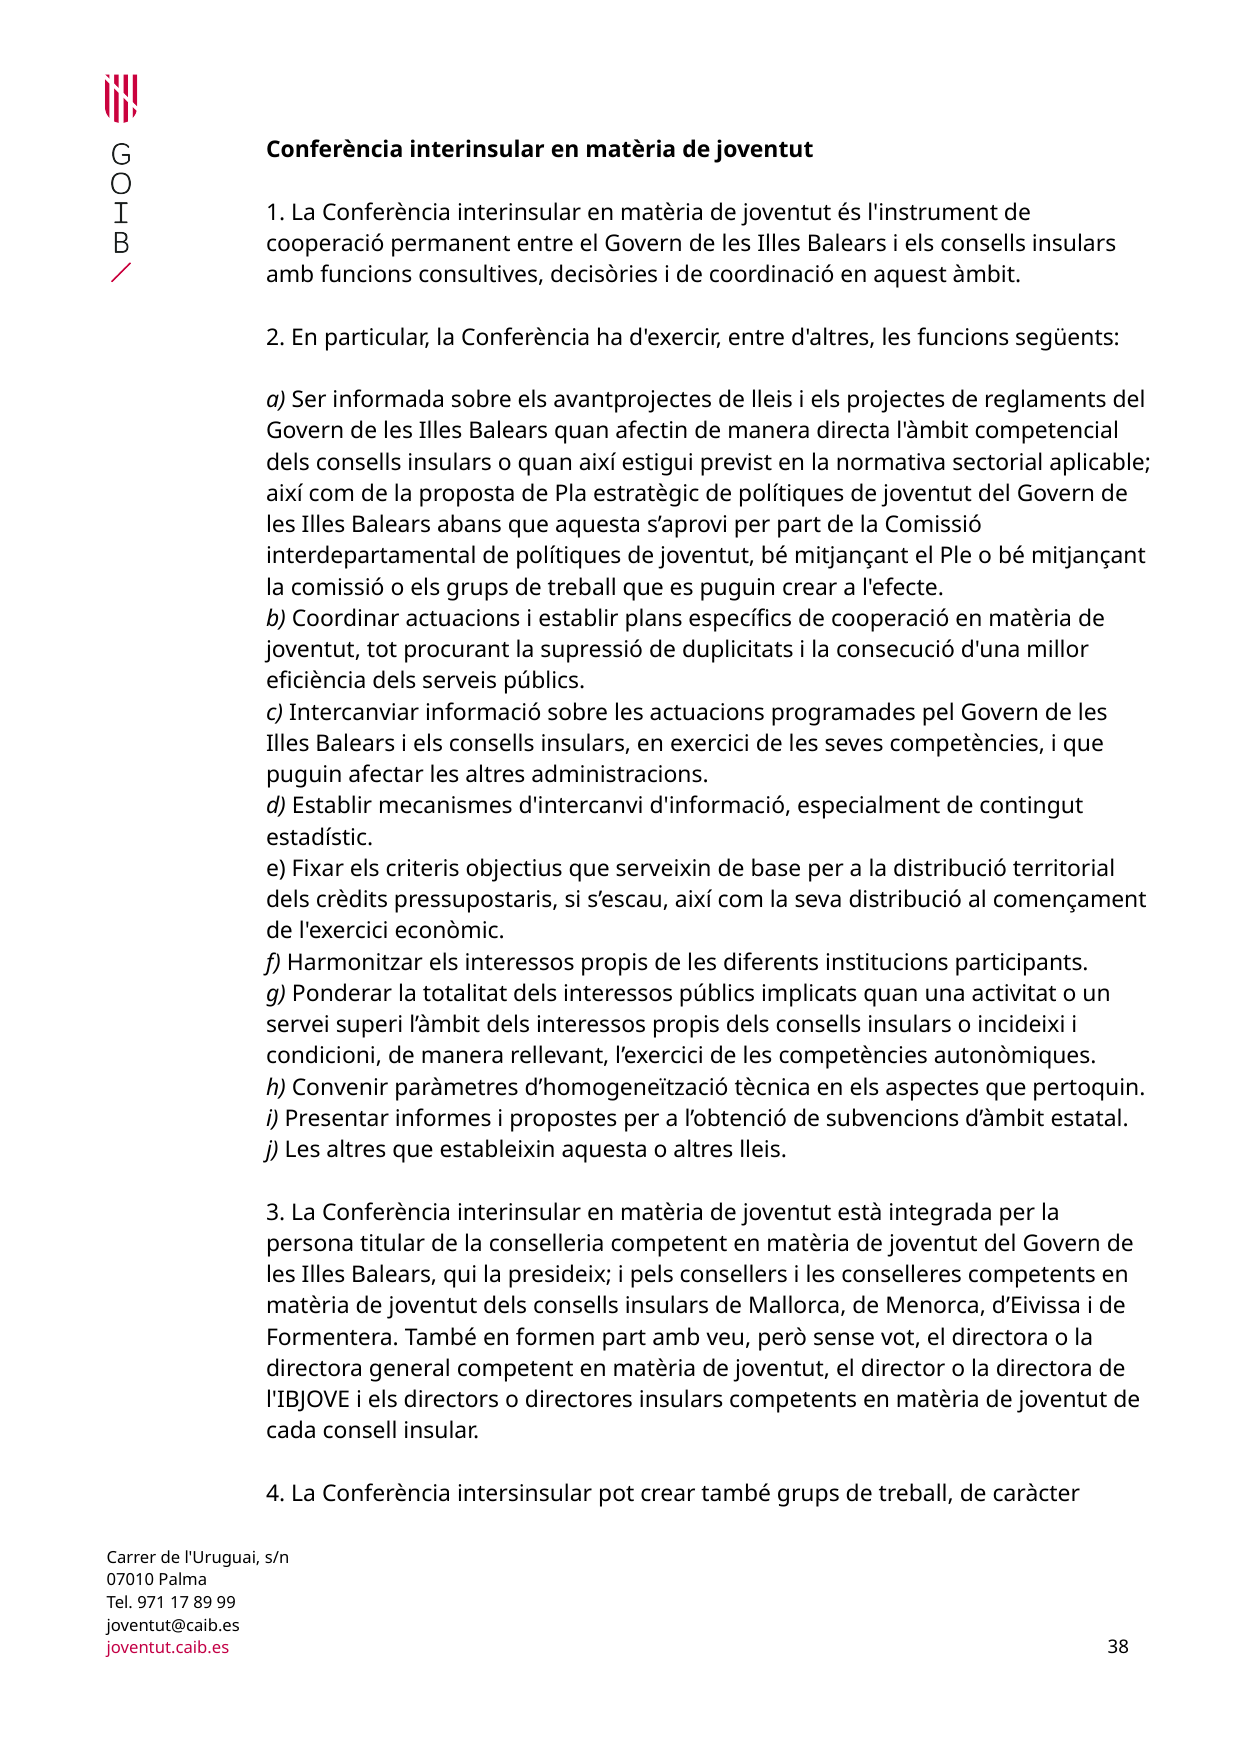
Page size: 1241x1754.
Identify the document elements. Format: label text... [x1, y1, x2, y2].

text 4. La Conferència intersinsular pot crear també grups de treball, de caràcter [266, 1477, 1152, 1508]
text a) Ser informada sobre els avantprojectes de lleis i els projectes de reglaments del Govern de les Illes Balears quan afectin de manera directa l'àmbit competencial dels consells insulars o quan així estigui previst en la normativa sectorial aplicable; així com de la proposta de Pla estratègic de polítiques de joventut del Govern de les Illes Balears abans que aquesta s’aprovi per part de la Comissió interdepartamental de polítiques de joventut, bé mitjançant el Ple o bé mitjançant la comissió o els grups de treball que es puguin crear a l'efecte. [266, 383, 1152, 602]
text d) Establir mecanismes d'intercanvi d'informació, especialment de contingut estadístic. [266, 789, 1152, 852]
text j) Les altres que estableixin aquesta o altres lleis. [266, 1133, 1152, 1164]
text e) Fixar els criteris objectius que serveixin de base per a la distribució territorial dels crèdits pressupostaris, si s’escau, així com la seva distribució al començament de l'exercici econòmic. [266, 852, 1152, 945]
text Conferència interinsular en matèria de joventut [266, 133, 1152, 164]
text 3. La Conferència interinsular en matèria de joventut està integrada per la persona titular de la conselleria competent en matèria de joventut del Govern de les Illes Balears, qui la presideix; i pels consellers i les conselleres competents en matèria de joventut dels consells insulars de Mallorca, de Menorca, d’Eivissa i de Formentera. També en formen part amb veu, però sense vot, el directora o la directora general competent en matèria de joventut, el director o la directora de l'IBJOVE i els directors o directores insulars competents en matèria de joventut de cada consell insular. [266, 1195, 1152, 1445]
text g) Ponderar la totalitat dels interessos públics implicats quan una activitat o un servei superi l’àmbit dels interessos propis dels consells insulars o incideixi i condicioni, de manera rellevant, l’exercici de les competències autonòmiques. [266, 977, 1152, 1070]
text i) Presentar informes i propostes per a l’obtenció de subvencions d’àmbit estatal. [266, 1102, 1152, 1133]
text 1. La Conferència interinsular en matèria de joventut és l'instrument de cooperació permanent entre el Govern de les Illes Balears i els consells insulars amb funcions consultives, decisòries i de coordinació en aquest àmbit. [266, 195, 1152, 289]
text c) Intercanviar informació sobre les actuacions programades pel Govern de les Illes Balears i els consells insulars, en exercici de les seves competències, i que puguin afectar les altres administracions. [266, 695, 1152, 789]
text f) Harmonitzar els interessos propis de les diferents institucions participants. [266, 945, 1152, 977]
text h) Convenir paràmetres d’homogeneïtzació tècnica en els aspectes que pertoquin. [266, 1070, 1152, 1102]
picture [76, 51, 166, 313]
text 2. En particular, la Conferència ha d'exercir, entre d'altres, les funcions següents: [266, 320, 1152, 352]
text b) Coordinar actuacions i establir plans específics de cooperació en matèria de joventut, tot procurant la supressió de duplicitats i la consecució d'una millor eficiència dels serveis públics. [266, 602, 1152, 695]
